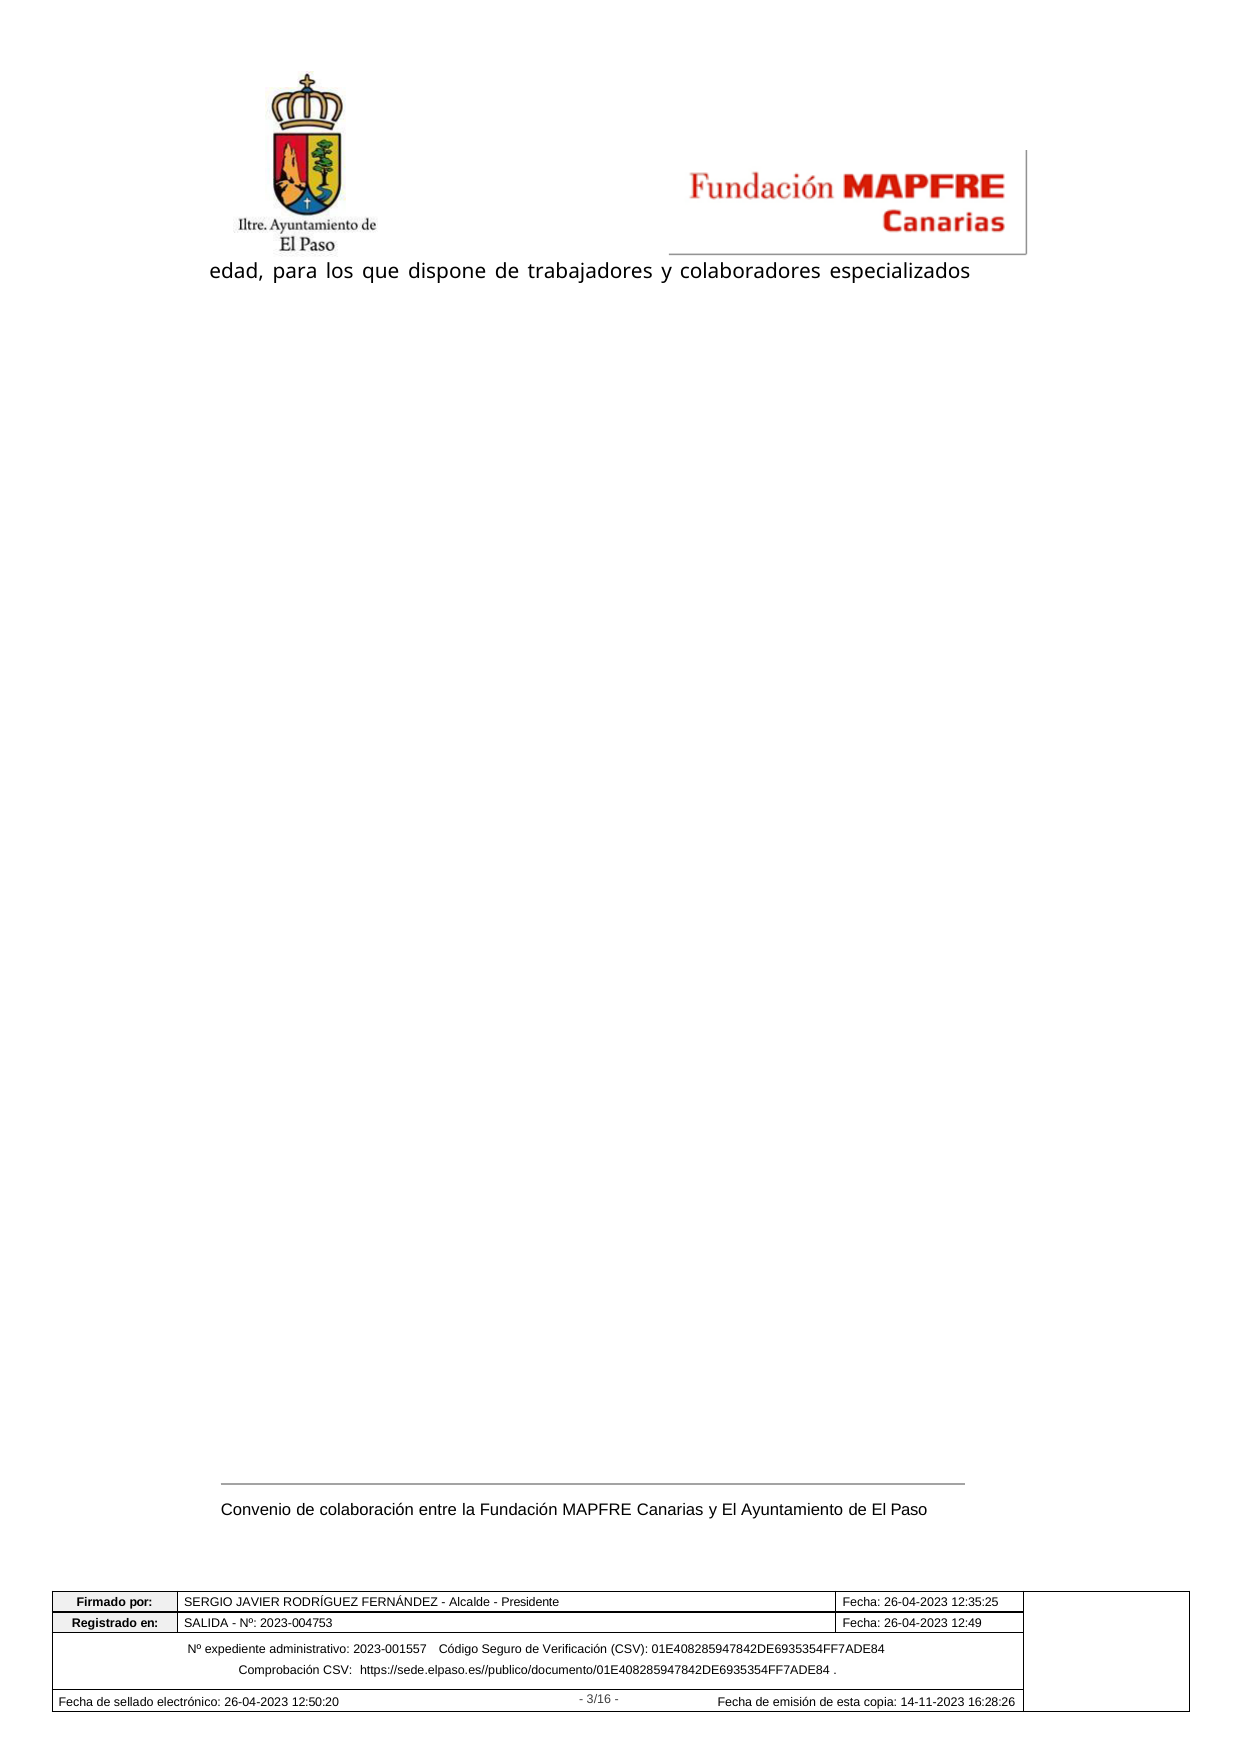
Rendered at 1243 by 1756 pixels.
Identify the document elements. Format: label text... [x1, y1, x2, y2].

text edad, para los que dispone de trabajadores y colaboradores especializados [209, 256, 1055, 285]
